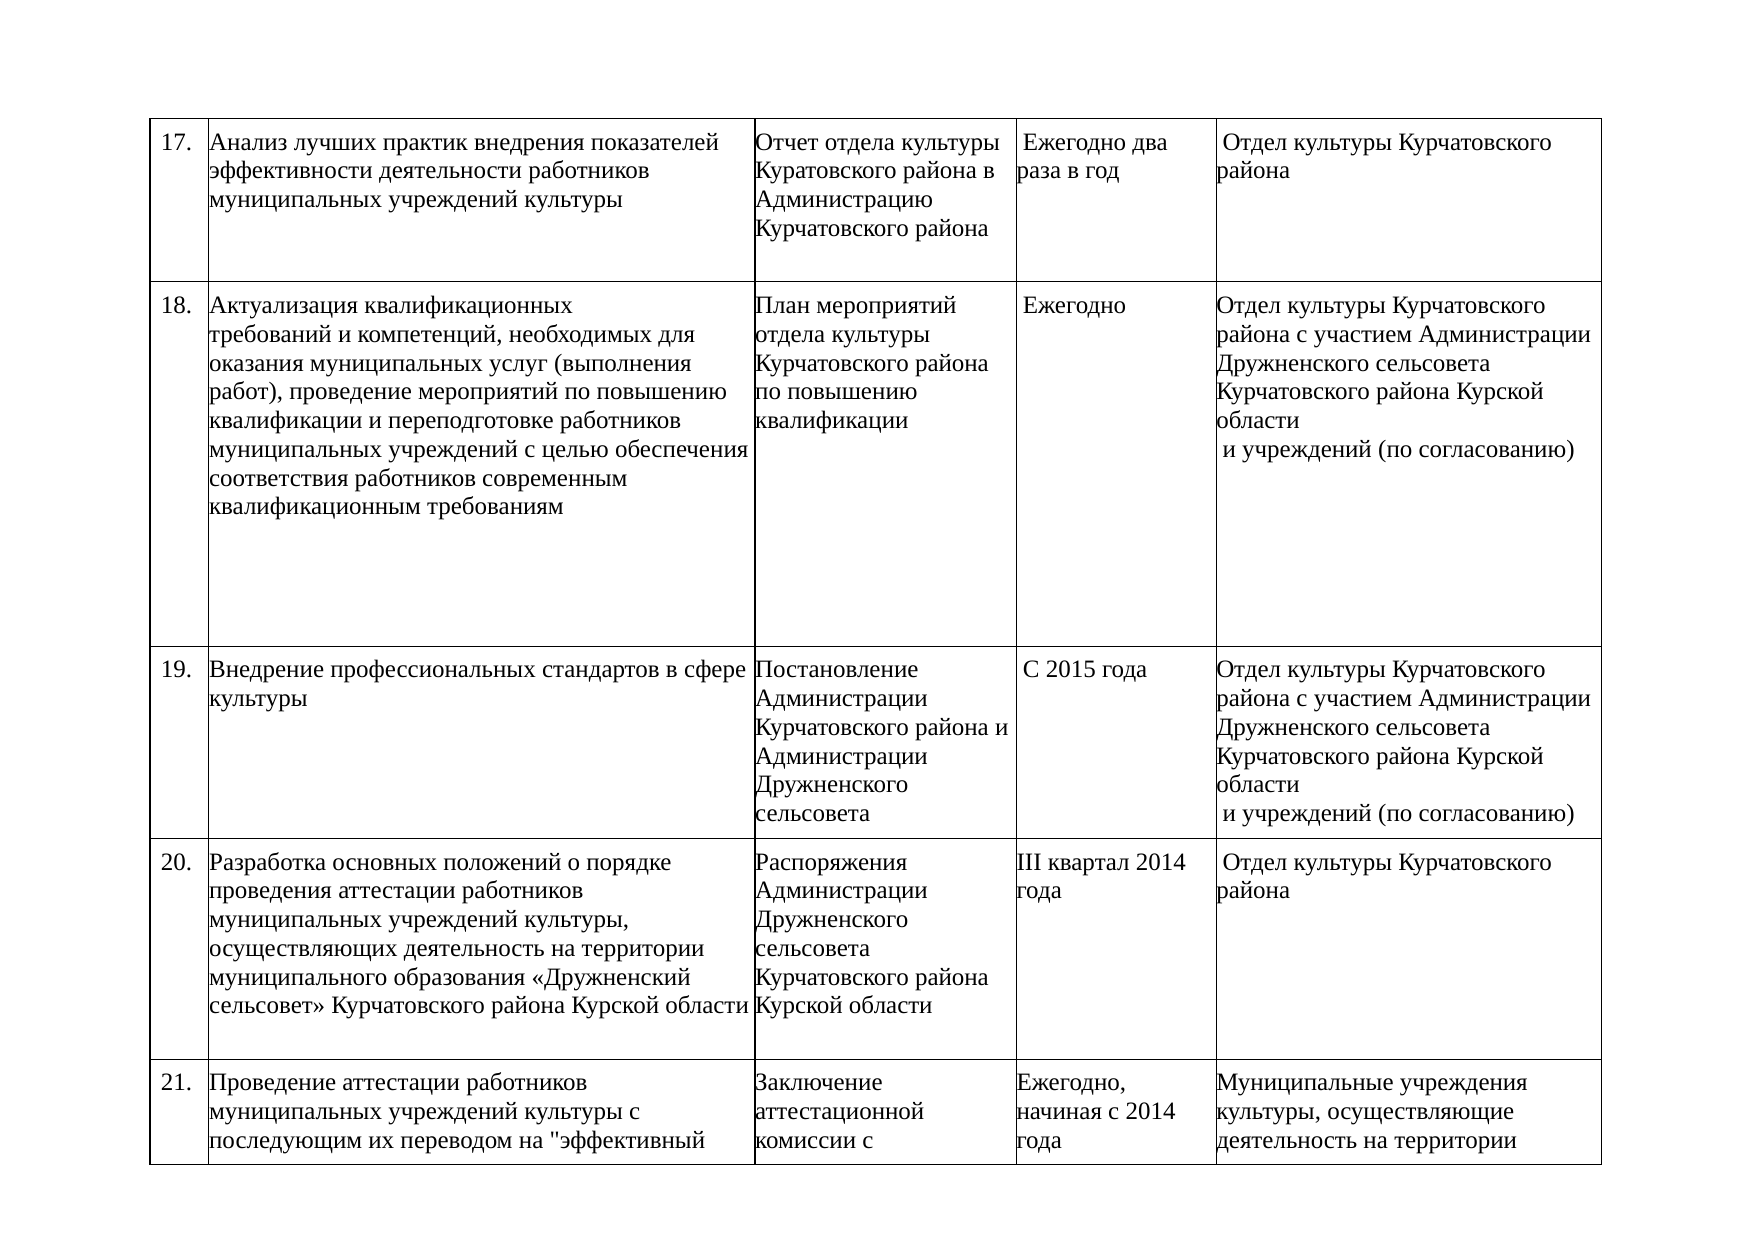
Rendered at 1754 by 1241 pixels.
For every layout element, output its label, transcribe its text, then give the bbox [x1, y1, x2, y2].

table_cell Заключение аттестационной комиссии с [756, 1060, 1016, 1164]
table_cell Отчет отдела культуры Куратовского района в Администрацию Курчатовского района [756, 119, 1016, 281]
table_cell Отдел культуры Курчатовского района [1217, 119, 1601, 281]
table_cell Ежегодно [1017, 282, 1216, 646]
table_cell 20. [151, 839, 208, 1058]
table_cell III квартал 2014 года [1017, 839, 1216, 1058]
table_cell Постановление Администрации Курчатовского района и Администрации Дружненского сельсовета [756, 647, 1016, 838]
table_cell Отдел культуры Курчатовского района с участием Администрации Дружненского сельсовета Курчатовского района Курской области и учреждений (по согласованию) [1217, 282, 1601, 646]
table_cell 17. [151, 119, 208, 281]
table_cell Отдел культуры Курчатовского района с участием Администрации Дружненского сельсовета Курчатовского района Курской области и учреждений (по согласованию) [1217, 647, 1601, 838]
table_cell Распоряжения Администрации Дружненского сельсовета Курчатовского района Курской области [756, 839, 1016, 1058]
table_cell Муниципальные учреждения культуры, осуществляющие деятельность на территории [1217, 1060, 1601, 1164]
table_cell Проведение аттестации работников муниципальных учреждений культуры с последующим их переводом на "эффективный [209, 1060, 754, 1164]
table_cell Анализ лучших практик внедрения показателей эффективности деятельности работников муниципальных учреждений культуры [209, 119, 754, 281]
table_cell Разработка основных положений о порядке проведения аттестации работников муниципальных учреждений культуры, осуществляющих деятельность на территории муниципального образования «Дружненский сельсовет» Курчатовского района Курской области [209, 839, 754, 1058]
table_cell 19. [151, 647, 208, 838]
table_cell Ежегодно, начиная с 2014 года [1017, 1060, 1216, 1164]
table_cell 18. [151, 282, 208, 646]
table_cell Отдел культуры Курчатовского района [1217, 839, 1601, 1058]
table_cell Актуализация квалификационных требований и компетенций, необходимых для оказания муниципальных услуг (выполнения работ), проведение мероприятий по повышению квалификации и переподготовке работников муниципальных учреждений с целью обеспечения соответствия работников современным квалификационным требованиям [209, 282, 754, 646]
table_cell Ежегодно два раза в год [1017, 119, 1216, 281]
table_cell Внедрение профессиональных стандартов в сфере культуры [209, 647, 754, 838]
table_cell С 2015 года [1017, 647, 1216, 838]
table_cell 21. [151, 1060, 208, 1164]
table_cell План мероприятий отдела культуры Курчатовского района по повышению квалификации [756, 282, 1016, 646]
